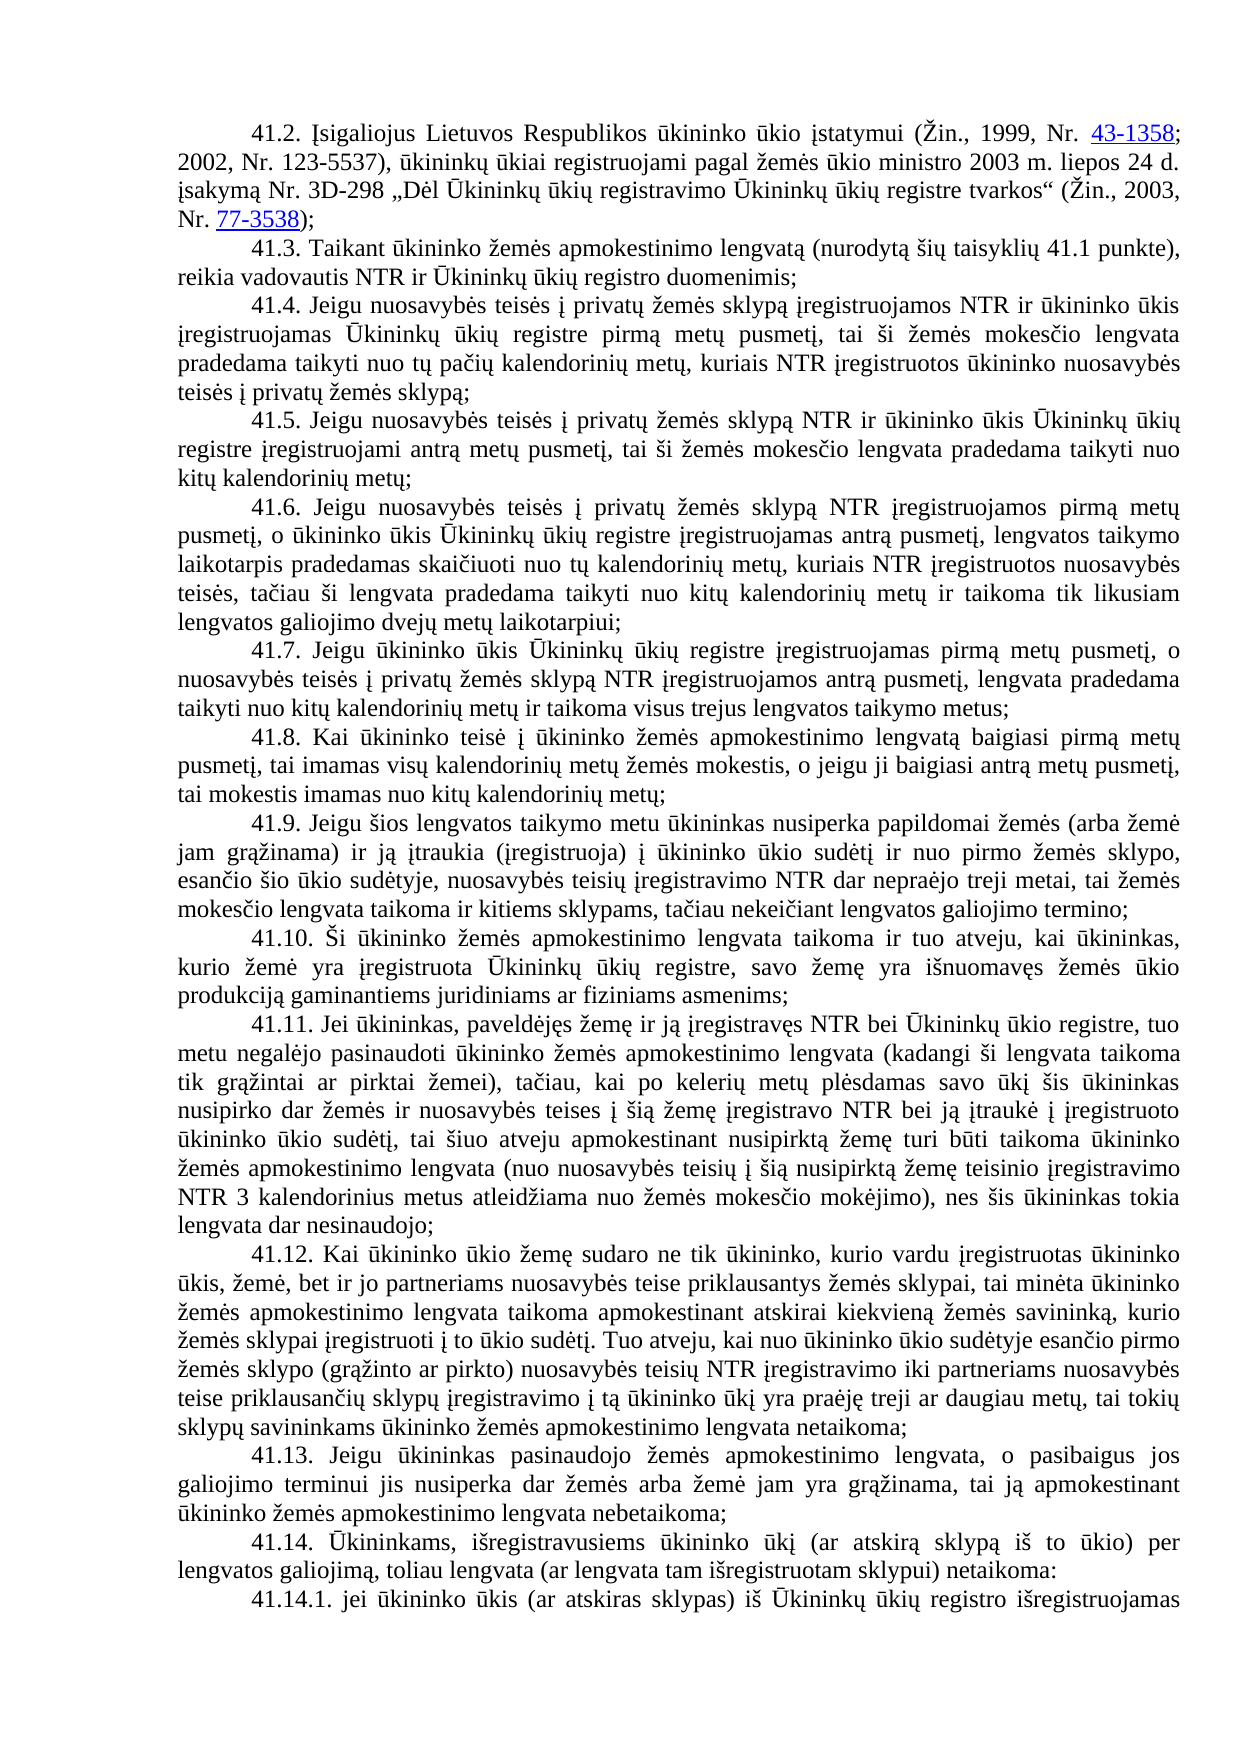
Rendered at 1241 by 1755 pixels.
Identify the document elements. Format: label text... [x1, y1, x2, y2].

text 41.3. Taikant ūkininko žemės apmokestinimo lengvatą (nurodytą šių taisyklių 41.1 punkte), reikia vadovautis NTR ir Ūkininkų ūkių registro duomenimis; [177, 233, 1181, 291]
text 41.14. Ūkininkams, išregistravusiems ūkininko ūkį (ar atskirą sklypą iš to ūkio) per lengvatos galiojimą, toliau lengvata (ar lengvata tam išregistruotam sklypui) netaikoma: [177, 1527, 1181, 1584]
text 41.5. Jeigu nuosavybės teisės į privatų žemės sklypą NTR ir ūkininko ūkis Ūkininkų ūkių registre įregistruojami antrą metų pusmetį, tai ši žemės mokesčio lengvata pradedama taikyti nuo kitų kalendorinių metų; [177, 406, 1181, 492]
text 41.12. Kai ūkininko ūkio žemę sudaro ne tik ūkininko, kurio vardu įregistruotas ūkininko ūkis, žemė, bet ir jo partneriams nuosavybės teise priklausantys žemės sklypai, tai minėta ūkininko žemės apmokestinimo lengvata taikoma apmokestinant atskirai kiekvieną žemės savininką, kurio žemės sklypai įregistruoti į to ūkio sudėtį. Tuo atveju, kai nuo ūkininko ūkio sudėtyje esančio pirmo žemės sklypo (grąžinto ar pirkto) nuosavybės teisių NTR įregistravimo iki partneriams nuosavybės teise priklausančių sklypų įregistravimo į tą ūkininko ūkį yra praėję treji ar daugiau metų, tai tokių sklypų savininkams ūkininko žemės apmokestinimo lengvata netaikoma; [177, 1239, 1181, 1441]
text 41.8. Kai ūkininko teisė į ūkininko žemės apmokestinimo lengvatą baigiasi pirmą metų pusmetį, tai imamas visų kalendorinių metų žemės mokestis, o jeigu ji baigiasi antrą metų pusmetį, tai mokestis imamas nuo kitų kalendorinių metų; [177, 722, 1181, 808]
text 41.2. Įsigaliojus Lietuvos Respublikos ūkininko ūkio įstatymui (Žin., 1999, Nr. 43-1358; 2002, Nr. 123-5537), ūkininkų ūkiai registruojami pagal žemės ūkio ministro 2003 m. liepos 24 d. įsakymą Nr. 3D-298 „Dėl Ūkininkų ūkių registravimo Ūkininkų ūkių registre tvarkos“ (Žin., 2003, Nr. 77-3538); [177, 118, 1181, 233]
text 41.9. Jeigu šios lengvatos taikymo metu ūkininkas nusiperka papildomai žemės (arba žemė jam grąžinama) ir ją įtraukia (įregistruoja) į ūkininko ūkio sudėtį ir nuo pirmo žemės sklypo, esančio šio ūkio sudėtyje, nuosavybės teisių įregistravimo NTR dar nepraėjo treji metai, tai žemės mokesčio lengvata taikoma ir kitiems sklypams, tačiau nekeičiant lengvatos galiojimo termino; [177, 808, 1181, 923]
text 41.11. Jei ūkininkas, paveldėjęs žemę ir ją įregistravęs NTR bei Ūkininkų ūkio registre, tuo metu negalėjo pasinaudoti ūkininko žemės apmokestinimo lengvata (kadangi ši lengvata taikoma tik grąžintai ar pirktai žemei), tačiau, kai po kelerių metų plėsdamas savo ūkį šis ūkininkas nusipirko dar žemės ir nuosavybės teises į šią žemę įregistravo NTR bei ją įtraukė į įregistruoto ūkininko ūkio sudėtį, tai šiuo atveju apmokestinant nusipirktą žemę turi būti taikoma ūkininko žemės apmokestinimo lengvata (nuo nuosavybės teisių į šią nusipirktą žemę teisinio įregistravimo NTR 3 kalendorinius metus atleidžiama nuo žemės mokesčio mokėjimo), nes šis ūkininkas tokia lengvata dar nesinaudojo; [177, 1009, 1181, 1239]
text 41.13. Jeigu ūkininkas pasinaudojo žemės apmokestinimo lengvata, o pasibaigus jos galiojimo terminui jis nusiperka dar žemės arba žemė jam yra grąžinama, tai ją apmokestinant ūkininko žemės apmokestinimo lengvata nebetaikoma; [177, 1441, 1181, 1527]
text 41.7. Jeigu ūkininko ūkis Ūkininkų ūkių registre įregistruojamas pirmą metų pusmetį, o nuosavybės teisės į privatų žemės sklypą NTR įregistruojamos antrą pusmetį, lengvata pradedama taikyti nuo kitų kalendorinių metų ir taikoma visus trejus lengvatos taikymo metus; [177, 636, 1181, 722]
text 41.6. Jeigu nuosavybės teisės į privatų žemės sklypą NTR įregistruojamos pirmą metų pusmetį, o ūkininko ūkis Ūkininkų ūkių registre įregistruojamas antrą pusmetį, lengvatos taikymo laikotarpis pradedamas skaičiuoti nuo tų kalendorinių metų, kuriais NTR įregistruotos nuosavybės teisės, tačiau ši lengvata pradedama taikyti nuo kitų kalendorinių metų ir taikoma tik likusiam lengvatos galiojimo dvejų metų laikotarpiui; [177, 492, 1181, 636]
text 41.4. Jeigu nuosavybės teisės į privatų žemės sklypą įregistruojamos NTR ir ūkininko ūkis įregistruojamas Ūkininkų ūkių registre pirmą metų pusmetį, tai ši žemės mokesčio lengvata pradedama taikyti nuo tų pačių kalendorinių metų, kuriais NTR įregistruotos ūkininko nuosavybės teisės į privatų žemės sklypą; [177, 291, 1181, 406]
text 41.14.1. jei ūkininko ūkis (ar atskiras sklypas) iš Ūkininkų ūkių registro išregistruojamas [177, 1584, 1181, 1613]
text 41.10. Ši ūkininko žemės apmokestinimo lengvata taikoma ir tuo atveju, kai ūkininkas, kurio žemė yra įregistruota Ūkininkų ūkių registre, savo žemę yra išnuomavęs žemės ūkio produkciją gaminantiems juridiniams ar fiziniams asmenims; [177, 923, 1181, 1009]
